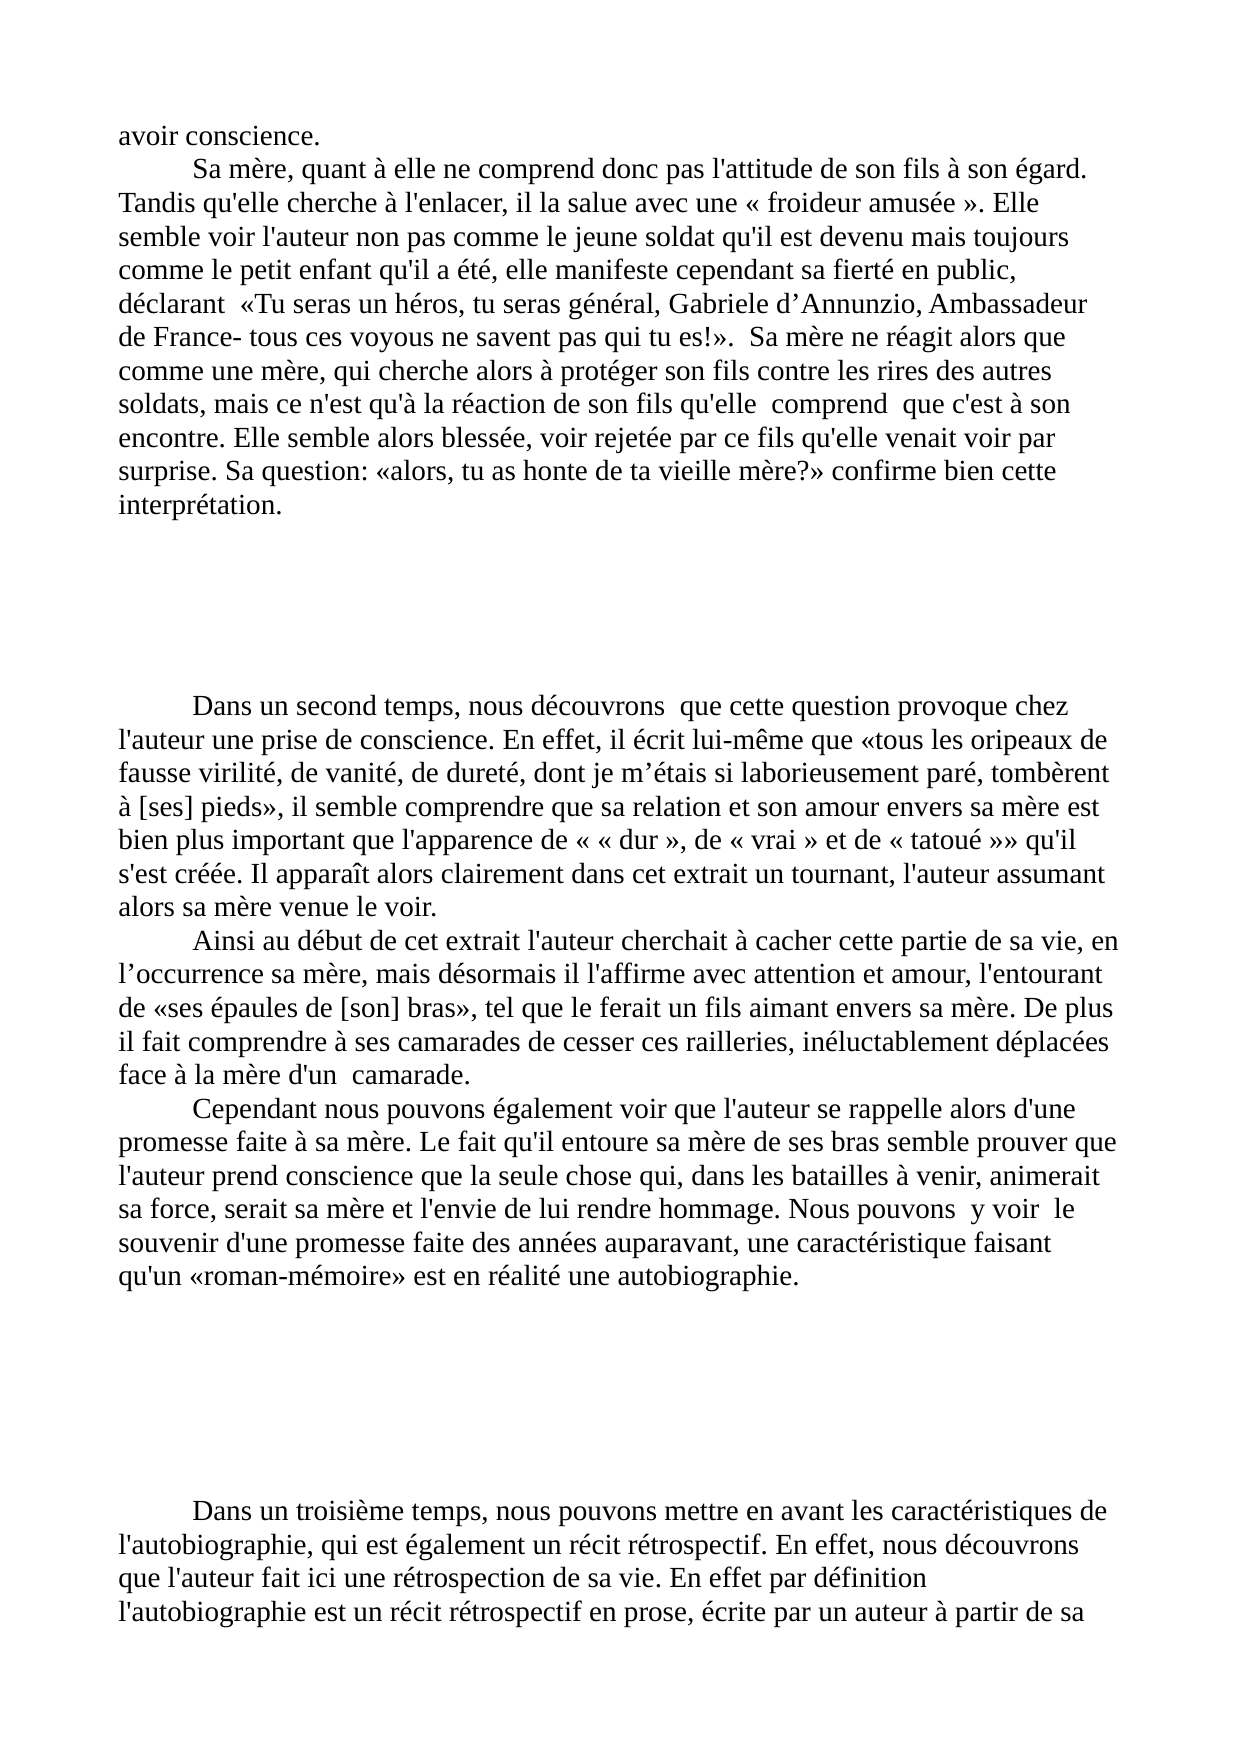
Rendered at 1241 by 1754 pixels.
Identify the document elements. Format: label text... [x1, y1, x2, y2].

text Dans un second temps, nous découvrons que cette question provoque chez l'auteur une prise de conscience. En effet, il écrit lui-même que «tous les oripeaux de fausse virilité, de vanité, de dureté, dont je m’étais si laborieusement paré, tombèrent à [ses] pieds», il semble comprendre que sa relation et son amour envers sa mère est bien plus important que l'apparence de « « dur », de « vrai » et de « tatoué »» qu'il s'est créée. Il apparaît alors clairement dans cet extrait un tournant, l'auteur assumant alors sa mère venue le voir. [118, 688, 1122, 923]
text Ainsi au début de cet extrait l'auteur cherchait à cacher cette partie de sa vie, en l’occurrence sa mère, mais désormais il l'affirme avec attention et amour, l'entourant de «ses épaules de [son] bras», tel que le ferait un fils aimant envers sa mère. De plus il fait comprendre à ses camarades de cesser ces railleries, inéluctablement déplacées face à la mère d'un camarade. [118, 923, 1122, 1091]
text Cependant nous pouvons également voir que l'auteur se rappelle alors d'une promesse faite à sa mère. Le fait qu'il entoure sa mère de ses bras semble prouver que l'auteur prend conscience que la seule chose qui, dans les batailles à venir, animerait sa force, serait sa mère et l'envie de lui rendre hommage. Nous pouvons y voir le souvenir d'une promesse faite des années auparavant, une caractéristique faisant qu'un «roman-mémoire» est en réalité une autobiographie. [118, 1091, 1122, 1292]
text Dans un troisième temps, nous pouvons mettre en avant les caractéristiques de l'autobiographie, qui est également un récit rétrospectif. En effet, nous découvrons que l'auteur fait ici une rétrospection de sa vie. En effet par définition l'autobiographie est un récit rétrospectif en prose, écrite par un auteur à partir de sa [118, 1493, 1122, 1627]
text Sa mère, quant à elle ne comprend donc pas l'attitude de son fils à son égard. Tandis qu'elle cherche à l'enlacer, il la salue avec une « froideur amusée ». Elle semble voir l'auteur non pas comme le jeune soldat qu'il est devenu mais toujours comme le petit enfant qu'il a été, elle manifeste cependant sa fierté en public, déclarant «Tu seras un héros, tu seras général, Gabriele d’Annunzio, Ambassadeur de France- tous ces voyous ne savent pas qui tu es!». Sa mère ne réagit alors que comme une mère, qui cherche alors à protéger son fils contre les rires des autres soldats, mais ce n'est qu'à la réaction de son fils qu'elle comprend que c'est à son encontre. Elle semble alors blessée, voir rejetée par ce fils qu'elle venait voir par surprise. Sa question: «alors, tu as honte de ta vieille mère?» confirme bien cette interprétation. [118, 152, 1122, 521]
text avoir conscience. [118, 118, 1122, 152]
